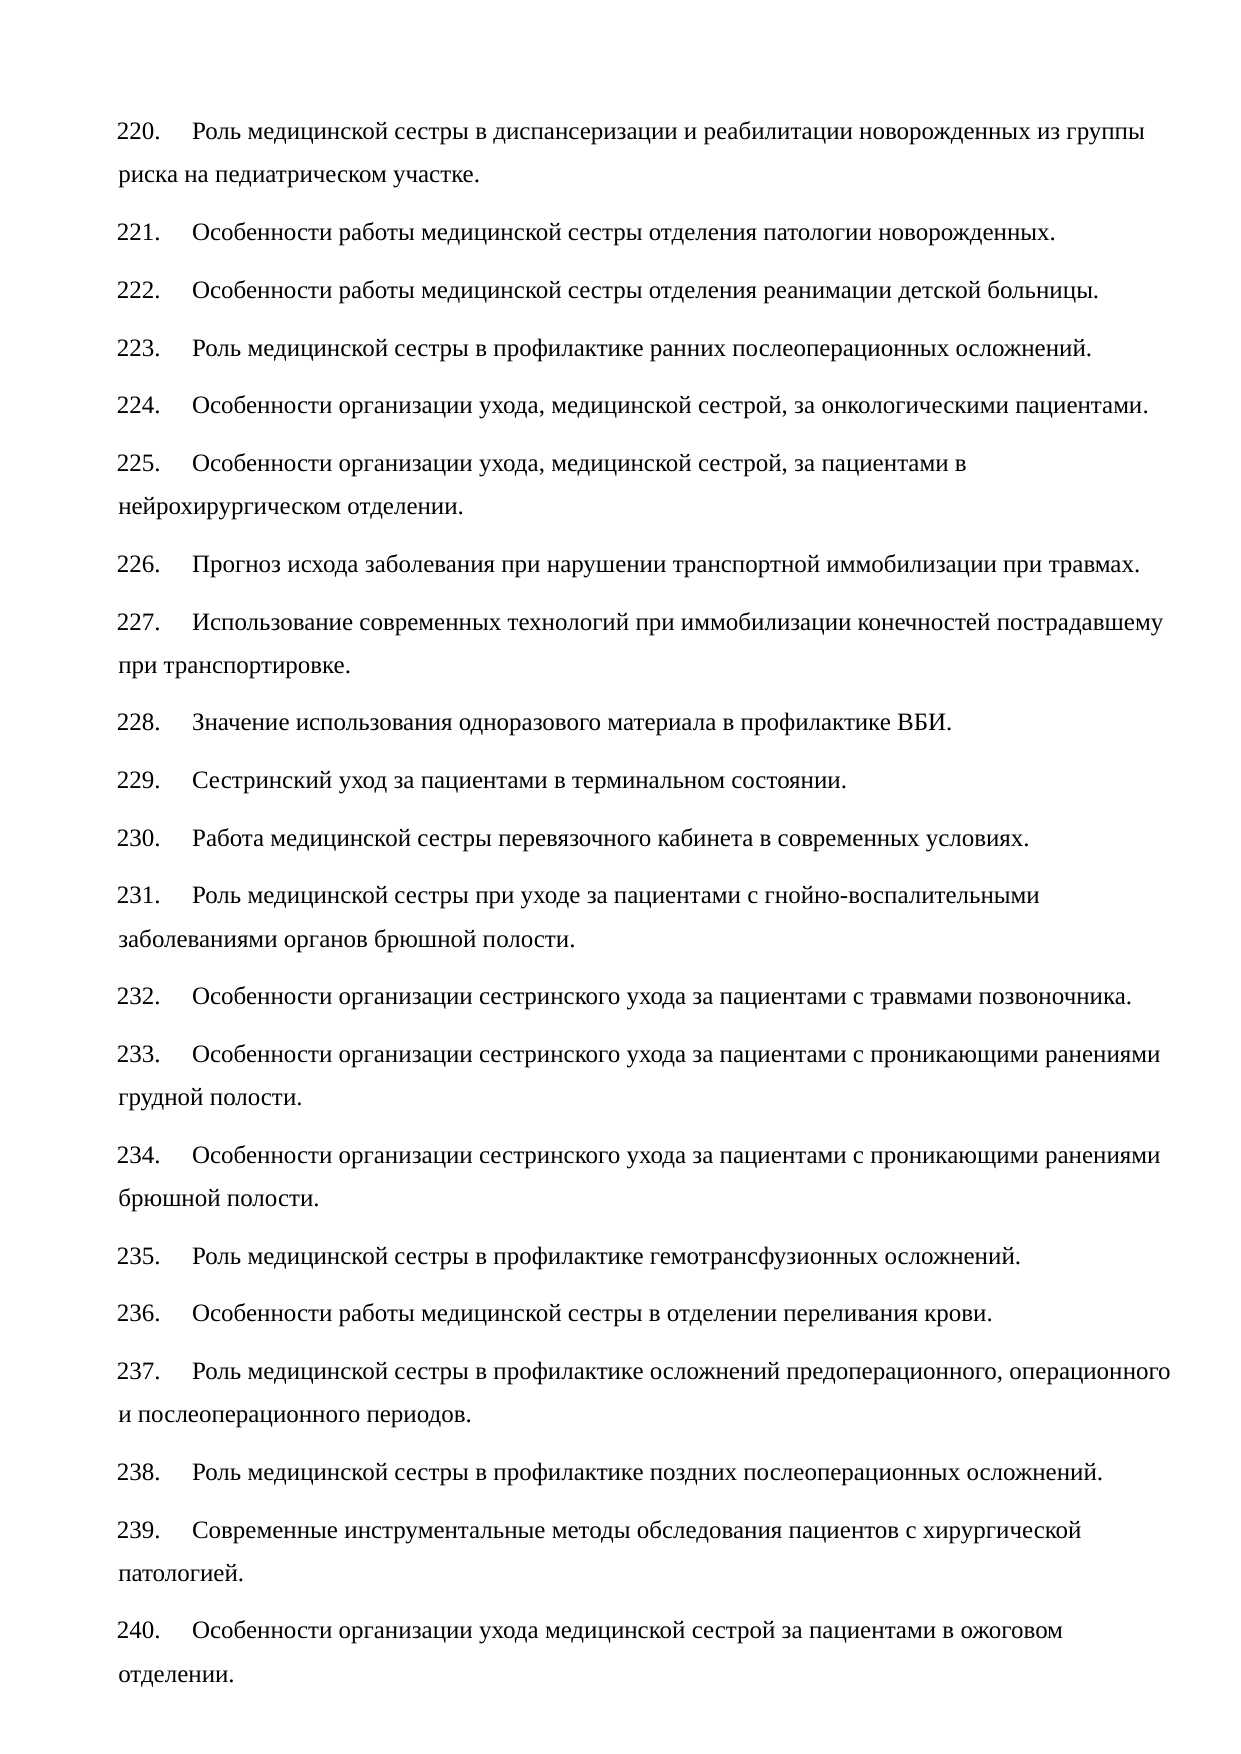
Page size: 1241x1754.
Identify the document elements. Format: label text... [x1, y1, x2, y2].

list Роль медицинской сестры в профилактике ранних послеоперационных осложнений. [117, 333, 1181, 361]
list Значение использования одноразового материала в профилактике ВБИ. [117, 707, 1181, 736]
list Роль медицинской сестры в профилактике осложнений предоперационного, операционного и послеоперационного периодов. [117, 1356, 1181, 1428]
list Особенности организации сестринского ухода за пациентами с проникающими ранениями брюшной полости. [117, 1140, 1181, 1212]
list Особенности организации ухода, медицинской сестрой, за онкологическими пациентами. [117, 390, 1181, 419]
list Сестринский уход за пациентами в терминальном состоянии. [117, 765, 1181, 794]
list Особенности организации ухода, медицинской сестрой, за пациентами в нейрохирургическом отделении. [117, 448, 1181, 520]
list Особенности работы медицинской сестры в отделении переливания крови. [117, 1298, 1181, 1327]
list Современные инструментальные методы обследования пациентов с хирургической патологией. [117, 1515, 1181, 1587]
list Особенности работы медицинской сестры отделения реанимации детской больницы. [117, 275, 1181, 304]
list Роль медицинской сестры в диспансеризации и реабилитации новорожденных из группы риска на педиатрическом участке. [117, 116, 1181, 188]
list Роль медицинской сестры при уходе за пациентами с гнойно-воспалительными заболеваниями органов брюшной полости. [117, 881, 1181, 952]
list Особенности организации ухода медицинской сестрой за пациентами в ожоговом отделении. [117, 1616, 1181, 1687]
list Использование современных технологий при иммобилизации конечностей пострадавшему при транспортировке. [117, 607, 1181, 678]
list Особенности работы медицинской сестры отделения патологии новорожденных. [117, 217, 1181, 246]
list Прогноз исхода заболевания при нарушении транспортной иммобилизации при травмах. [117, 549, 1181, 578]
list Роль медицинской сестры в профилактике поздних послеоперационных осложнений. [117, 1457, 1181, 1486]
list Работа медицинской сестры перевязочного кабинета в современных условиях. [117, 823, 1181, 852]
list Роль медицинской сестры в профилактике гемотрансфузионных осложнений. [117, 1241, 1181, 1269]
list Особенности организации сестринского ухода за пациентами с травмами позвоночника. [117, 981, 1181, 1010]
list Особенности организации сестринского ухода за пациентами с проникающими ранениями грудной полости. [117, 1039, 1181, 1111]
